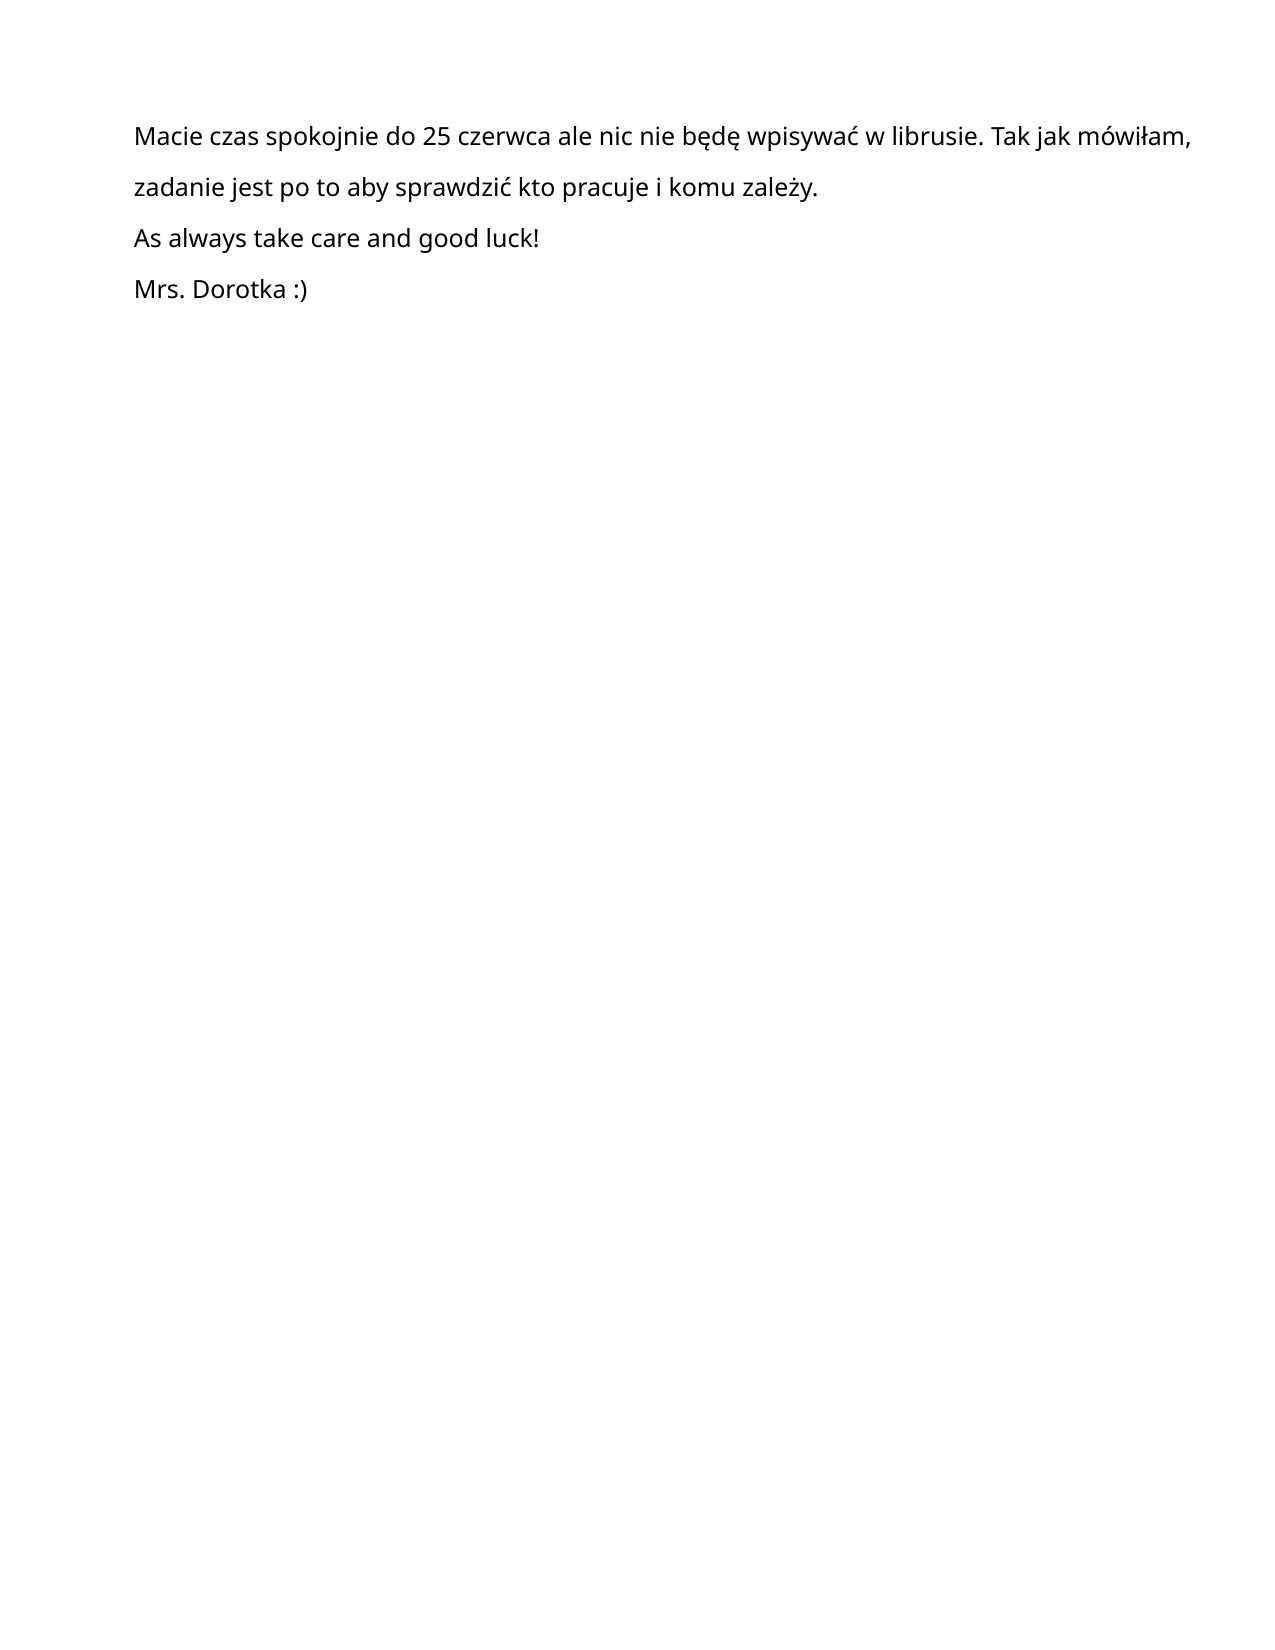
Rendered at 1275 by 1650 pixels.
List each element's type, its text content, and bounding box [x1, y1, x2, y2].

text As always take care and good luck! [134, 220, 1199, 254]
text Mrs. Dorotka :) [134, 271, 1199, 305]
text Macie czas spokojnie do 25 czerwca ale nic nie będę wpisywać w librusie. Tak jak mówiłam, zadanie jest po to aby sprawdzić kto pracuje i komu zależy. [134, 118, 1199, 203]
